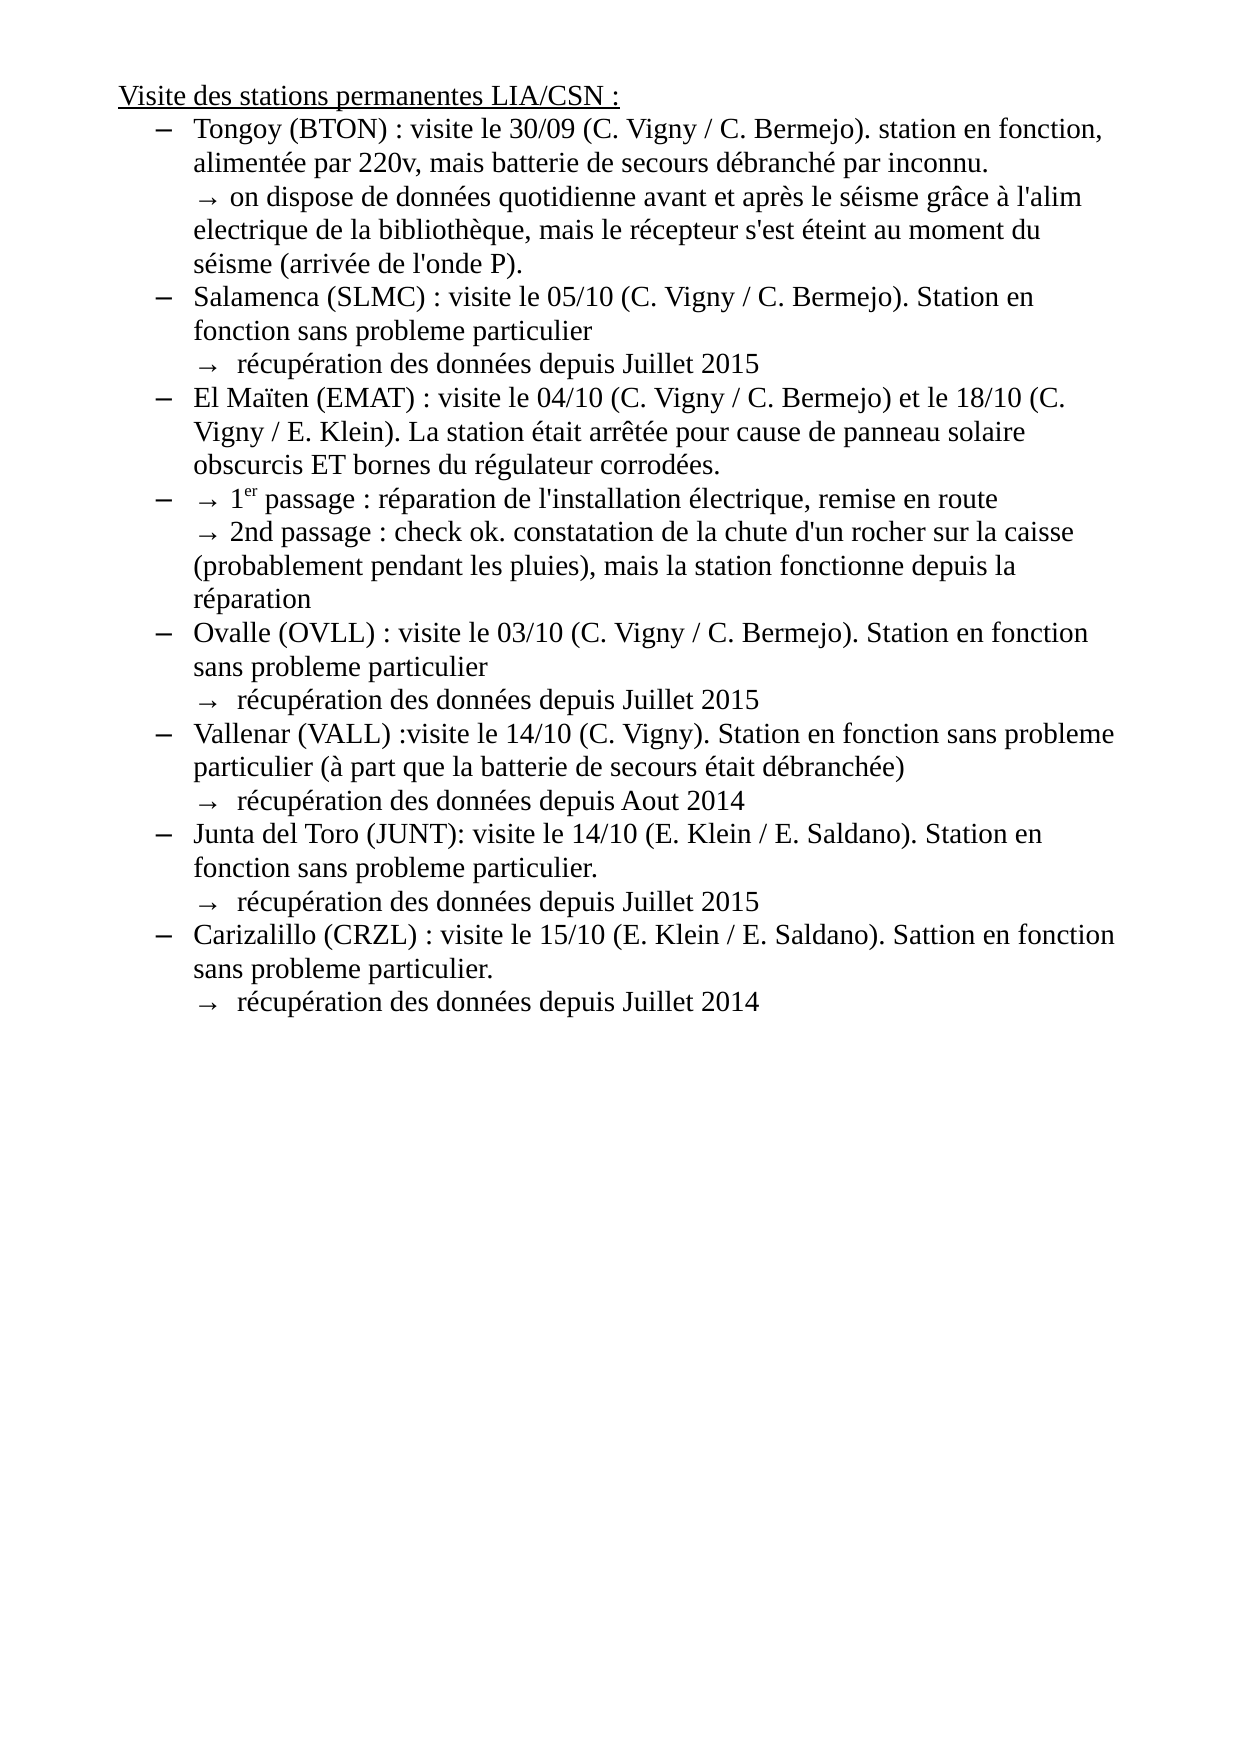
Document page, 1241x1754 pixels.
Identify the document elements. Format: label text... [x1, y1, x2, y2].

list Ovalle (OVLL) : visite le 03/10 (C. Vigny / C. Bermejo). Station en fonction sans probleme particulier [156, 615, 1122, 682]
list → on dispose de données quotidienne avant et après le séisme grâce à l'alim electrique de la bibliothèque, mais le récepteur s'est éteint au moment du séisme (arrivée de l'onde P). [156, 179, 1122, 279]
list → récupération des données depuis Juillet 2015 [156, 347, 1122, 380]
list → 1er passage : réparation de l'installation électrique, remise en route [156, 481, 1122, 514]
list → 2nd passage : check ok. constatation de la chute d'un rocher sur la caisse (probablement pendant les pluies), mais la station fonctionne depuis la réparation [156, 514, 1122, 615]
list → récupération des données depuis Juillet 2015 [156, 682, 1122, 716]
list Tongoy (BTON) : visite le 30/09 (C. Vigny / C. Bermejo). station en fonction, alimentée par 220v, mais batterie de secours débranché par inconnu. [156, 112, 1122, 179]
list Salamenca (SLMC) : visite le 05/10 (C. Vigny / C. Bermejo). Station en fonction sans probleme particulier [156, 279, 1122, 347]
list Carizalillo (CRZL) : visite le 15/10 (E. Klein / E. Saldano). Sattion en fonction sans probleme particulier. [156, 917, 1122, 984]
list → récupération des données depuis Aout 2014 [156, 783, 1122, 817]
list El Maïten (EMAT) : visite le 04/10 (C. Vigny / C. Bermejo) et le 18/10 (C. Vigny / E. Klein). La station était arrêtée pour cause de panneau solaire obscurcis ET bornes du régulateur corrodées. [156, 380, 1122, 481]
list → récupération des données depuis Juillet 2014 [156, 984, 1122, 1018]
list → récupération des données depuis Juillet 2015 [156, 884, 1122, 917]
list Vallenar (VALL) :visite le 14/10 (C. Vigny). Station en fonction sans probleme particulier (à part que la batterie de secours était débranchée) [156, 716, 1122, 783]
list Junta del Toro (JUNT): visite le 14/10 (E. Klein / E. Saldano). Station en fonction sans probleme particulier. [156, 817, 1122, 884]
text Visite des stations permanentes LIA/CSN : [118, 78, 1122, 112]
